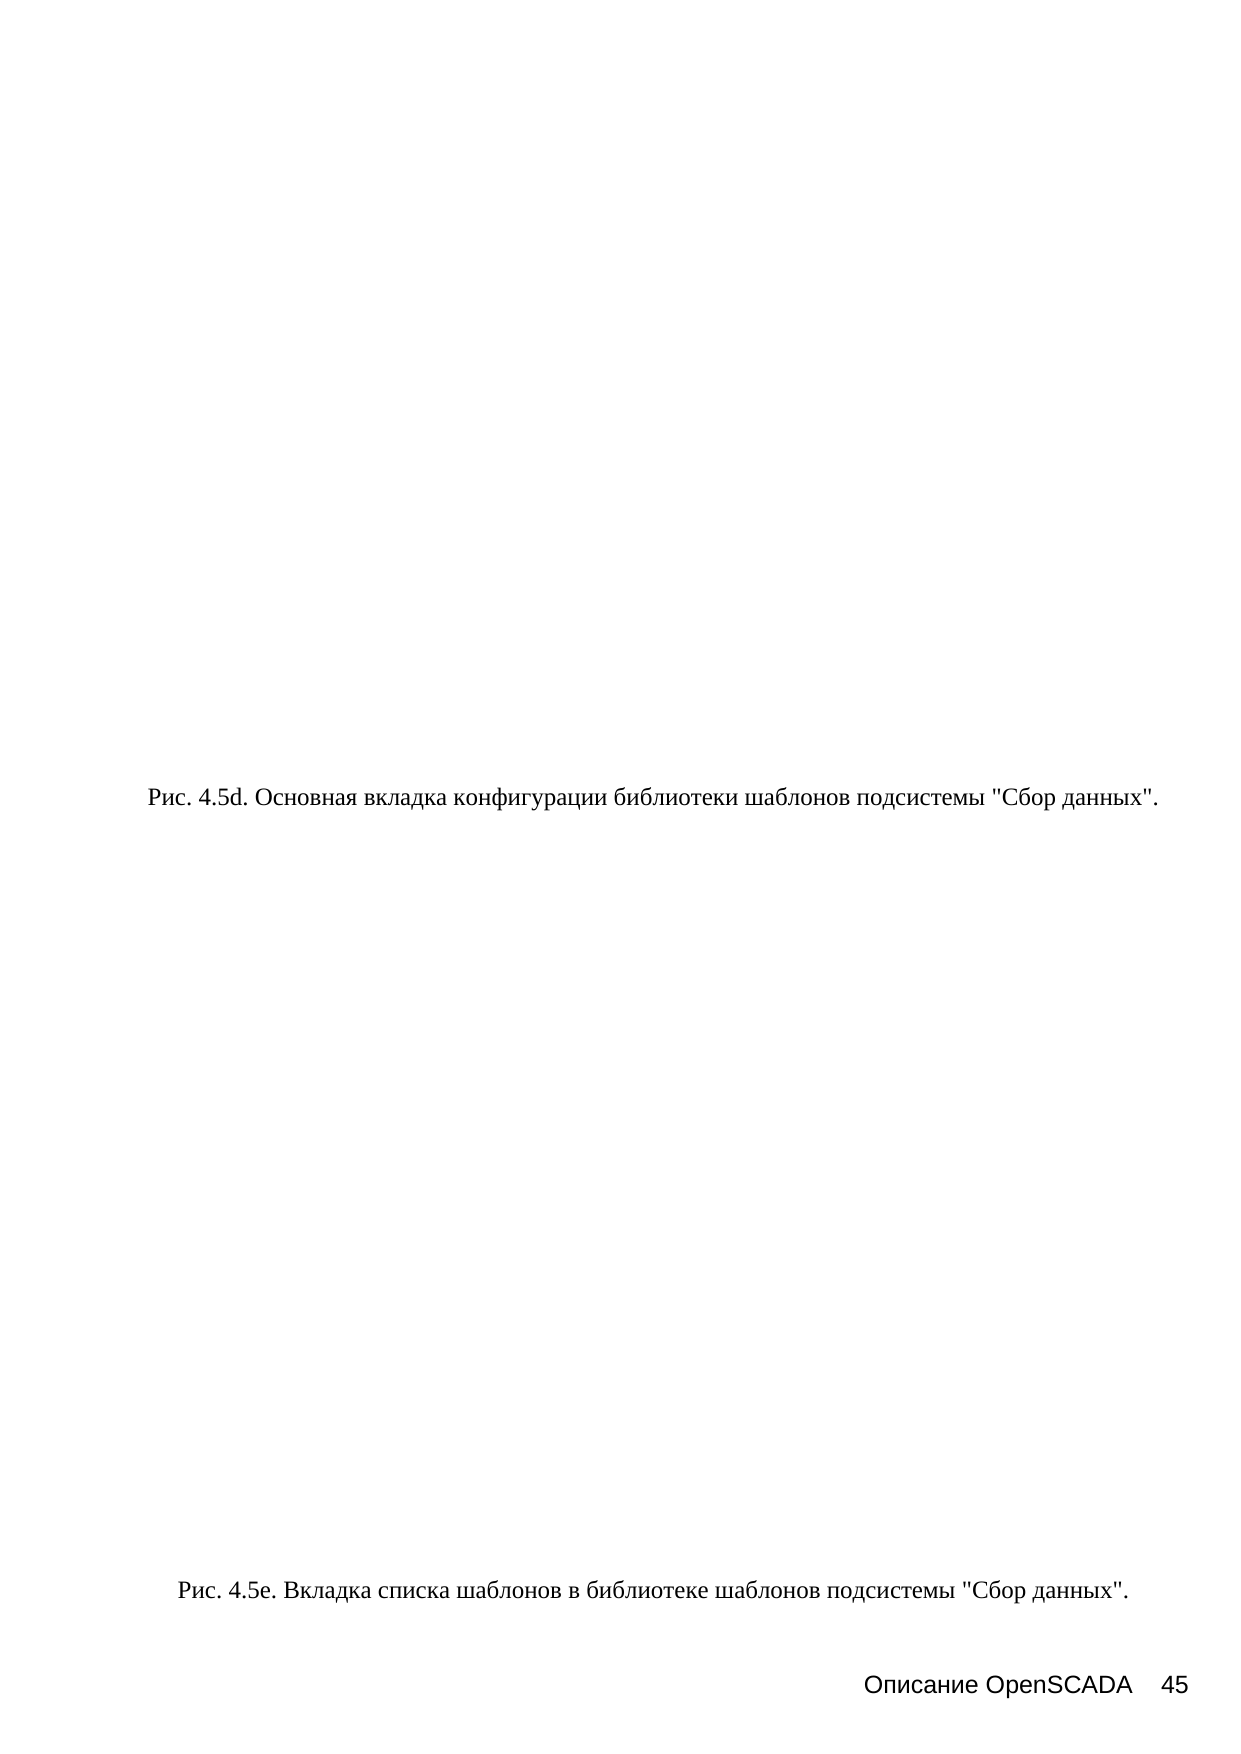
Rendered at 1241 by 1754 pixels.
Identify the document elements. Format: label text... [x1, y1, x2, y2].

text Рис. 4.5d. Основная вкладка конфигурации библиотеки шаблонов подсистемы "Сбор данных". [118, 75, 1188, 811]
text Рис. 4.5e. Вкладка списка шаблонов в библиотеке шаблонов подсистемы "Сбор данных". [118, 839, 1188, 1604]
